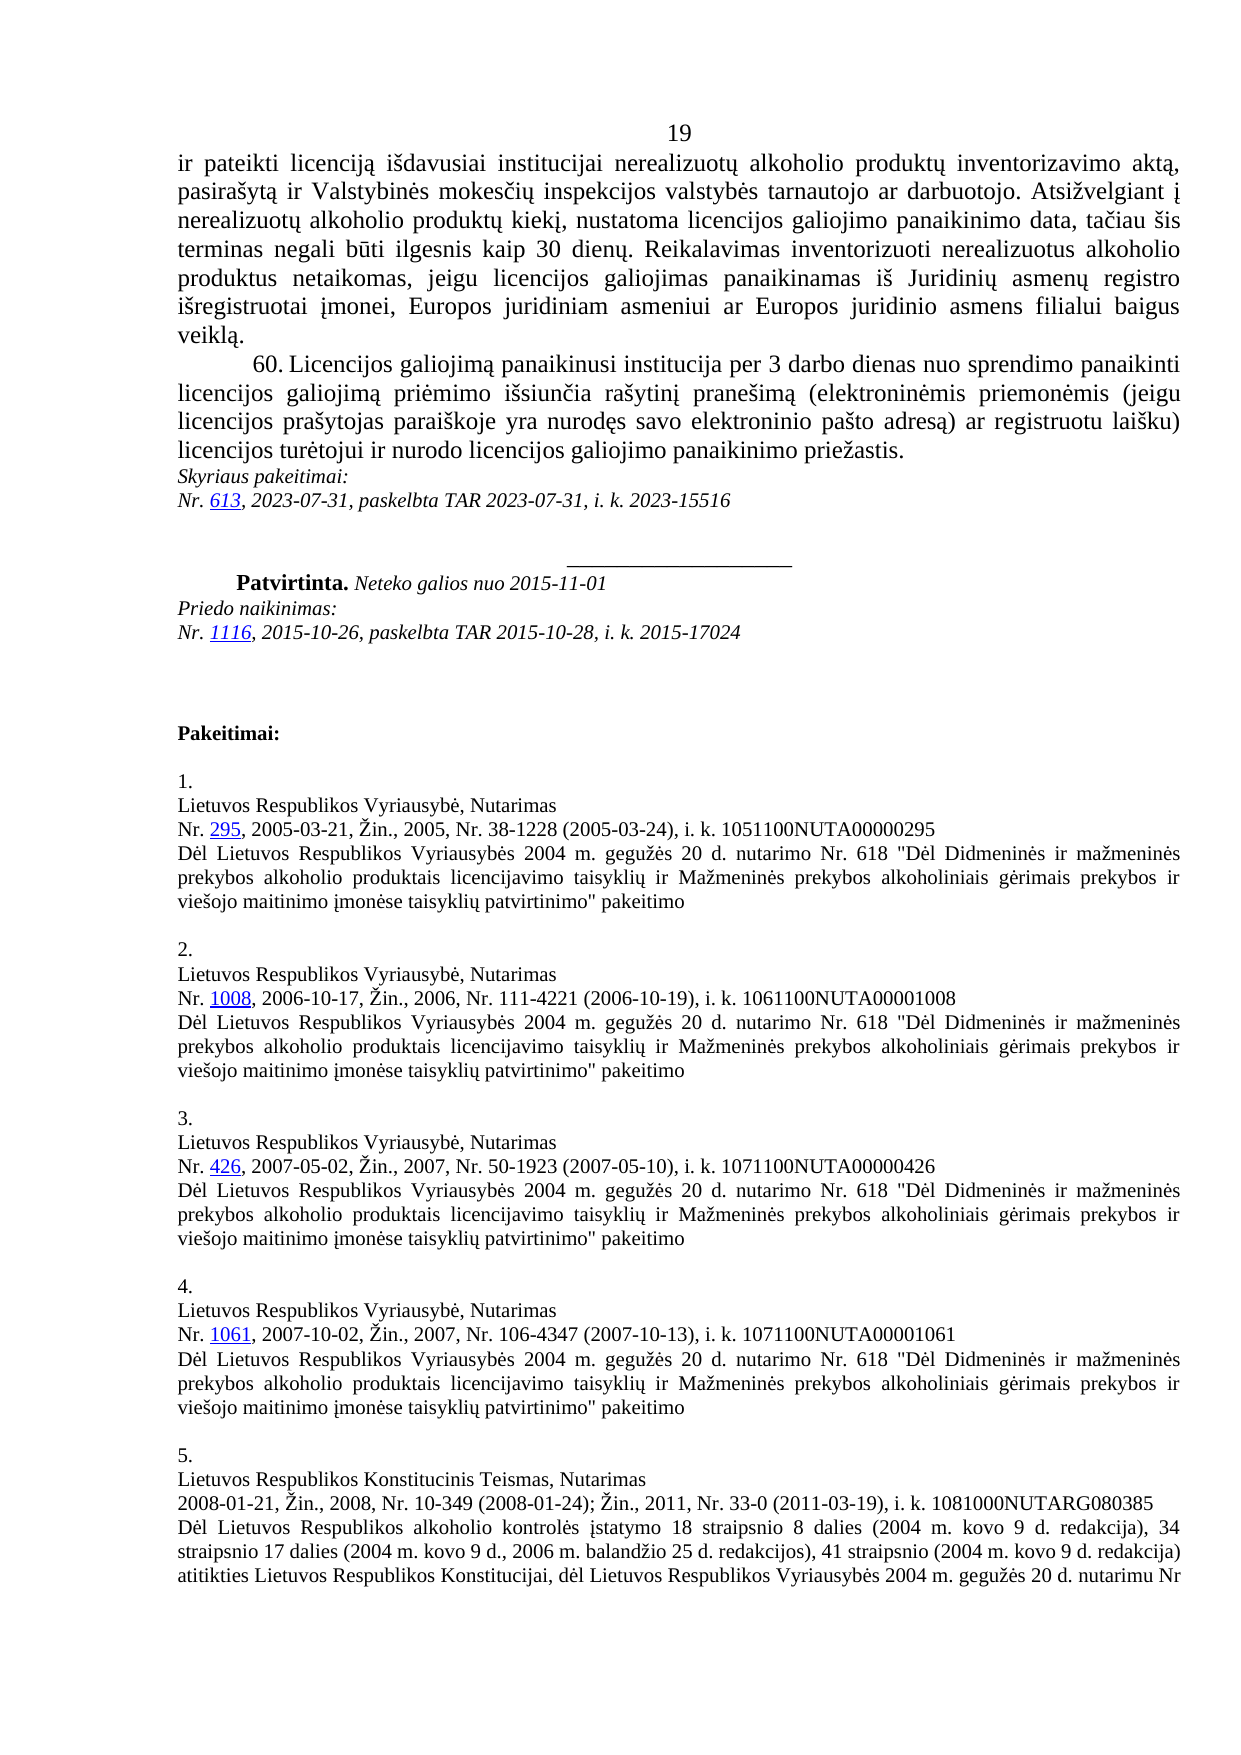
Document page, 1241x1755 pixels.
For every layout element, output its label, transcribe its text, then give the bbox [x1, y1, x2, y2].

text Lietuvos Respublikos Vyriausybė, Nutarimas [177, 793, 1181, 817]
text Pakeitimai: [177, 721, 1181, 745]
text 4. [177, 1274, 1181, 1298]
text Patvirtinta. Neteko galios nuo 2015-11-01 [177, 569, 1181, 596]
text 60. Licencijos galiojimą panaikinusi institucija per 3 darbo dienas nuo sprendimo panaikinti licencijos galiojimą priėmimo išsiunčia rašytinį pranešimą (elektroninėmis priemonėmis (jeigu licencijos prašytojas paraiškoje yra nurodęs savo elektroninio pašto adresą) ar registruotu laišku) licencijos turėtojui ir nurodo licencijos galiojimo panaikinimo priežastis. [177, 349, 1181, 464]
text Lietuvos Respublikos Konstitucinis Teismas, Nutarimas [177, 1467, 1181, 1491]
text Nr. 613, 2023-07-31, paskelbta TAR 2023-07-31, i. k. 2023-15516 [177, 488, 1181, 512]
text Nr. 1008, 2006-10-17, Žin., 2006, Nr. 111-4221 (2006-10-19), i. k. 1061100NUTA00001008 [177, 986, 1181, 1009]
text 3. [177, 1106, 1181, 1130]
text Lietuvos Respublikos Vyriausybė, Nutarimas [177, 1298, 1181, 1322]
text Priedo naikinimas: [177, 596, 1181, 620]
text Nr. 295, 2005-03-21, Žin., 2005, Nr. 38-1228 (2005-03-24), i. k. 1051100NUTA00000295 [177, 817, 1181, 841]
text Lietuvos Respublikos Vyriausybė, Nutarimas [177, 961, 1181, 986]
text Nr. 426, 2007-05-02, Žin., 2007, Nr. 50-1923 (2007-05-10), i. k. 1071100NUTA00000426 [177, 1154, 1181, 1178]
text Skyriaus pakeitimai: [177, 464, 1181, 488]
text Dėl Lietuvos Respublikos Vyriausybės 2004 m. gegužės 20 d. nutarimo Nr. 618 "Dėl Didmeninės ir mažmeninės prekybos alkoholio produktais licencijavimo taisyklių ir Mažmeninės prekybos alkoholiniais gėrimais prekybos ir viešojo maitinimo įmonėse taisyklių patvirtinimo" pakeitimo [177, 1009, 1181, 1082]
text Dėl Lietuvos Respublikos Vyriausybės 2004 m. gegužės 20 d. nutarimo Nr. 618 "Dėl Didmeninės ir mažmeninės prekybos alkoholio produktais licencijavimo taisyklių ir Mažmeninės prekybos alkoholiniais gėrimais prekybos ir viešojo maitinimo įmonėse taisyklių patvirtinimo" pakeitimo [177, 1178, 1181, 1250]
text __________________ [177, 541, 1181, 569]
text Nr. 1116, 2015-10-26, paskelbta TAR 2015-10-28, i. k. 2015-17024 [177, 620, 1181, 644]
text Dėl Lietuvos Respublikos alkoholio kontrolės įstatymo 18 straipsnio 8 dalies (2004 m. kovo 9 d. redakcija), 34 straipsnio 17 dalies (2004 m. kovo 9 d., 2006 m. balandžio 25 d. redakcijos), 41 straipsnio (2004 m. kovo 9 d. redakcija) atitikties Lietuvos Respublikos Konstitucijai, dėl Lietuvos Respublikos Vyriausybės 2004 m. gegužės 20 d. nutarimu Nr [177, 1515, 1181, 1587]
text 5. [177, 1443, 1181, 1467]
text Dėl Lietuvos Respublikos Vyriausybės 2004 m. gegužės 20 d. nutarimo Nr. 618 "Dėl Didmeninės ir mažmeninės prekybos alkoholio produktais licencijavimo taisyklių ir Mažmeninės prekybos alkoholiniais gėrimais prekybos ir viešojo maitinimo įmonėse taisyklių patvirtinimo" pakeitimo [177, 841, 1181, 913]
text Dėl Lietuvos Respublikos Vyriausybės 2004 m. gegužės 20 d. nutarimo Nr. 618 "Dėl Didmeninės ir mažmeninės prekybos alkoholio produktais licencijavimo taisyklių ir Mažmeninės prekybos alkoholiniais gėrimais prekybos ir viešojo maitinimo įmonėse taisyklių patvirtinimo" pakeitimo [177, 1346, 1181, 1419]
text ir pateikti licenciją išdavusiai institucijai nerealizuotų alkoholio produktų inventorizavimo aktą, pasirašytą ir Valstybinės mokesčių inspekcijos valstybės tarnautojo ar darbuotojo. Atsižvelgiant į nerealizuotų alkoholio produktų kiekį, nustatoma licencijos galiojimo panaikinimo data, tačiau šis terminas negali būti ilgesnis kaip 30 dienų. Reikalavimas inventorizuoti nerealizuotus alkoholio produktus netaikomas, jeigu licencijos galiojimas panaikinamas iš Juridinių asmenų registro išregistruotai įmonei, Europos juridiniam asmeniui ar Europos juridinio asmens filialui baigus veiklą. [177, 148, 1181, 349]
text 1. [177, 769, 1181, 793]
text Lietuvos Respublikos Vyriausybė, Nutarimas [177, 1130, 1181, 1154]
text Nr. 1061, 2007-10-02, Žin., 2007, Nr. 106-4347 (2007-10-13), i. k. 1071100NUTA00001061 [177, 1322, 1181, 1346]
text 2008-01-21, Žin., 2008, Nr. 10-349 (2008-01-24); Žin., 2011, Nr. 33-0 (2011-03-19), i. k. 1081000NUTARG080385 [177, 1491, 1181, 1515]
text 2. [177, 937, 1181, 961]
